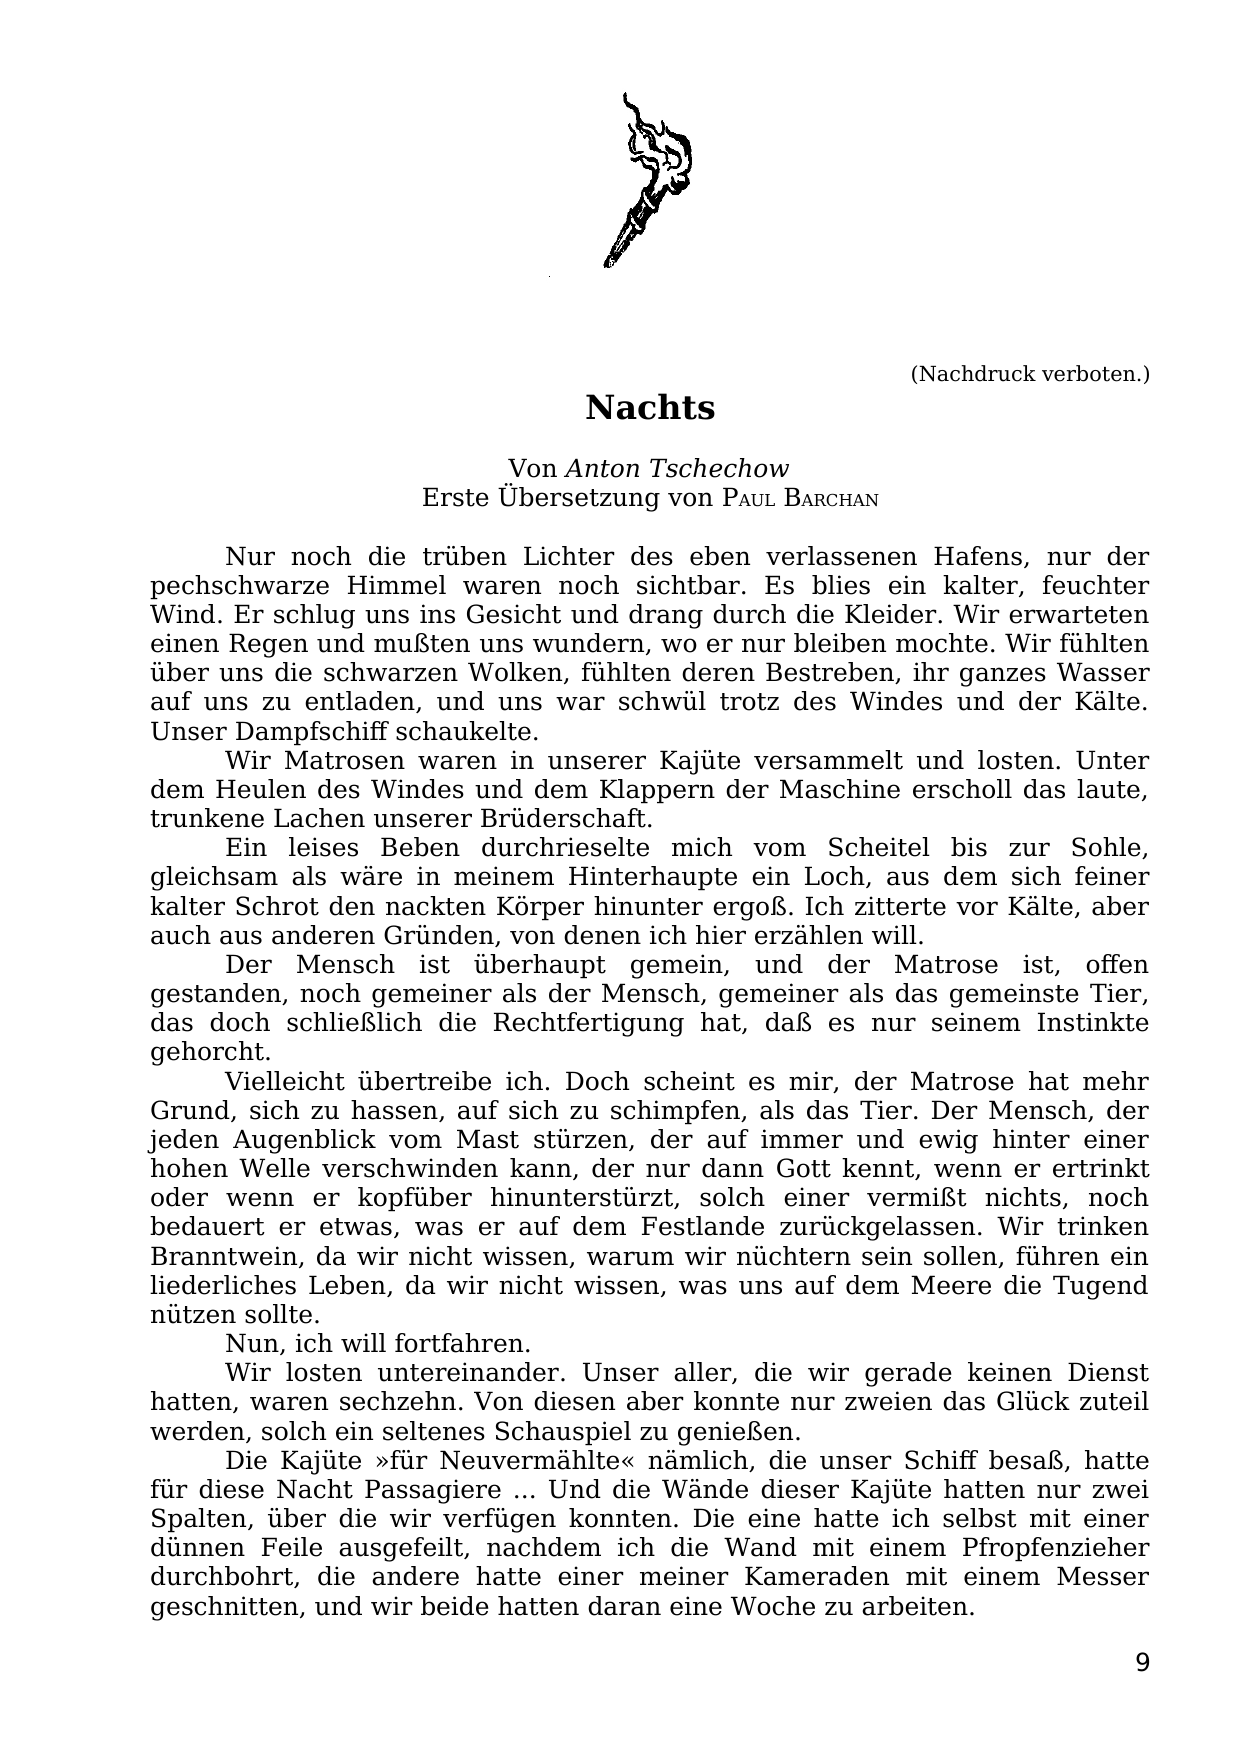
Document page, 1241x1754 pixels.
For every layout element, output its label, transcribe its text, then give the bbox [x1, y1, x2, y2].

text Nachts [150, 386, 1151, 427]
text Nur noch die trüben Lichter des eben verlassenen Hafens, nur der pechschwarze Himmel waren noch sichtbar. Es blies ein kalter, feuchter Wind. Er schlug uns ins Gesicht und drang durch die Kleider. Wir erwarteten einen Regen und mußten uns wundern, wo er nur bleiben mochte. Wir fühlten über uns die schwarzen Wolken, fühlten deren Bestreben, ihr ganzes Wasser auf uns zu entladen, und uns war schwül trotz des Windes und der Kälte. Unser Dampfschiff schaukelte. [150, 542, 1151, 746]
text (Nachdruck verboten.) [150, 362, 1151, 386]
picture [327, 75, 974, 301]
text Ein leises Beben durchrieselte mich vom Scheitel bis zur Sohle, gleichsam als wäre in meinem Hinterhaupte ein Loch, aus dem sich feiner kalter Schrot den nackten Körper hinunter ergoß. Ich zitterte vor Kälte, aber auch aus anderen Gründen, von denen ich hier erzählen will. [150, 833, 1151, 950]
text Der Mensch ist überhaupt gemein, und der Matrose ist, offen gestanden, noch gemeiner als der Mensch, gemeiner als das gemeinste Tier, das doch schließlich die Rechtfertigung hat, daß es nur seinem Instinkte gehorcht. [150, 950, 1151, 1067]
text Die Kajüte »für Neuvermählte« nämlich, die unser Schiff besaß, hatte für diese Nacht Passagiere ... Und die Wände dieser Kajüte hatten nur zwei Spalten, über die wir verfügen konnten. Die eine hatte ich selbst mit einer dünnen Feile ausgefeilt, nachdem ich die Wand mit einem Pfropfenzieher durchbohrt, die andere hatte einer meiner Kameraden mit einem Messer geschnitten, und wir beide hatten daran eine Woche zu arbeiten. [150, 1446, 1151, 1621]
text Von Anton Tschechow [150, 427, 1151, 483]
text Erste Übersetzung von Paul Barchan [150, 483, 1151, 512]
text Wir losten untereinander. Unser aller, die wir gerade keinen Dienst hatten, waren sechzehn. Von diesen aber konnte nur zweien das Glück zuteil werden, solch ein seltenes Schauspiel zu genießen. [150, 1358, 1151, 1446]
text Nun, ich will fortfahren. [150, 1329, 1151, 1358]
text Vielleicht übertreibe ich. Doch scheint es mir, der Matrose hat mehr Grund, sich zu hassen, auf sich zu schimpfen, als das Tier. Der Mensch, der jeden Augenblick vom Mast stürzen, der auf immer und ewig hinter einer hohen Welle verschwinden kann, der nur dann Gott kennt, wenn er ertrinkt oder wenn er kopfüber hinunterstürzt, solch einer vermißt nichts, noch bedauert er etwas, was er auf dem Festlande zurückgelassen. Wir trinken Branntwein, da wir nicht wissen, warum wir nüchtern sein sollen, führen ein liederliches Leben, da wir nicht wissen, was uns auf dem Meere die Tugend nützen sollte. [150, 1067, 1151, 1329]
text Wir Matrosen waren in unserer Kajüte versammelt und losten. Unter dem Heulen des Windes und dem Klappern der Maschine erscholl das laute, trunkene Lachen unserer Brüderschaft. [150, 746, 1151, 833]
